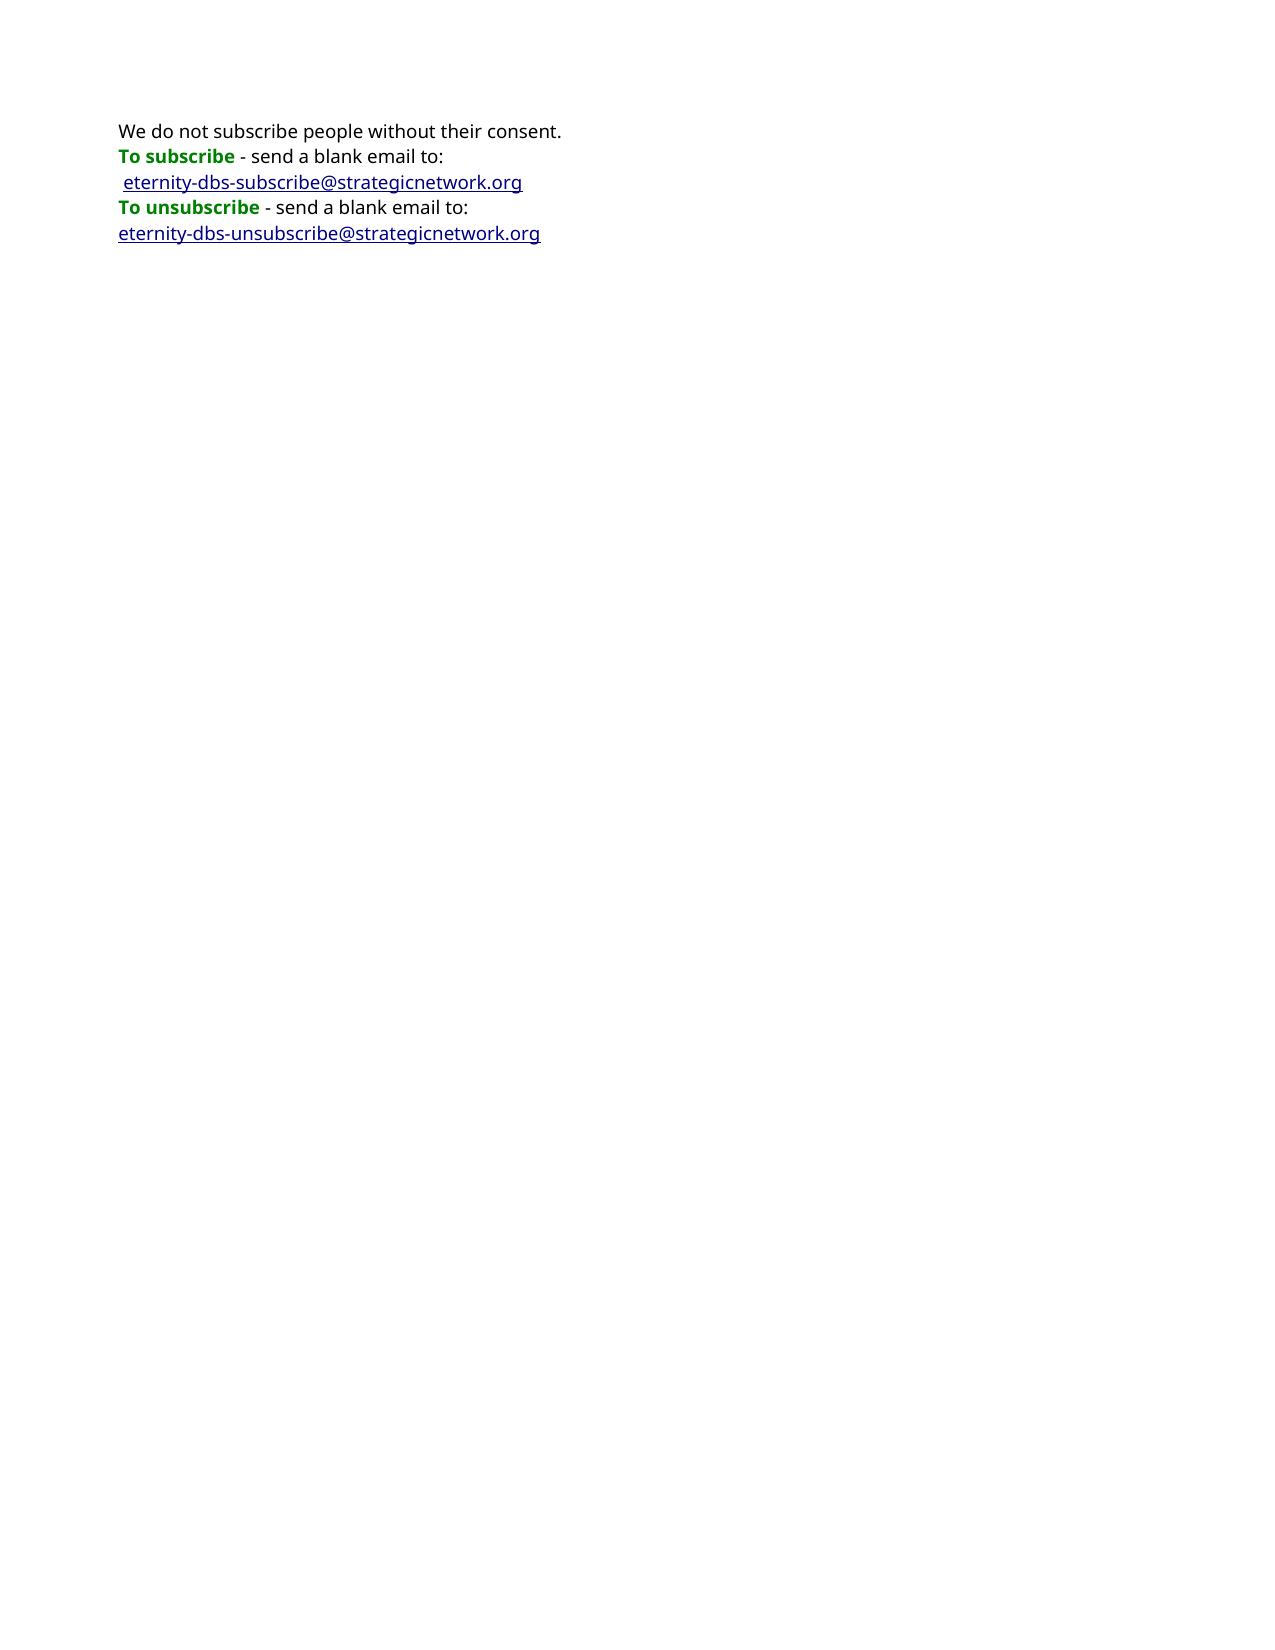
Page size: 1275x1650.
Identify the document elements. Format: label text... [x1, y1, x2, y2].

text To unsubscribe - send a blank email to: eternity-dbs-unsubscribe@strategicnetwork.org [118, 195, 1157, 246]
text We do not subscribe people without their consent. [118, 118, 1157, 144]
text To subscribe - send a blank email to: eternity-dbs-subscribe@strategicnetwork.org [118, 144, 1157, 195]
